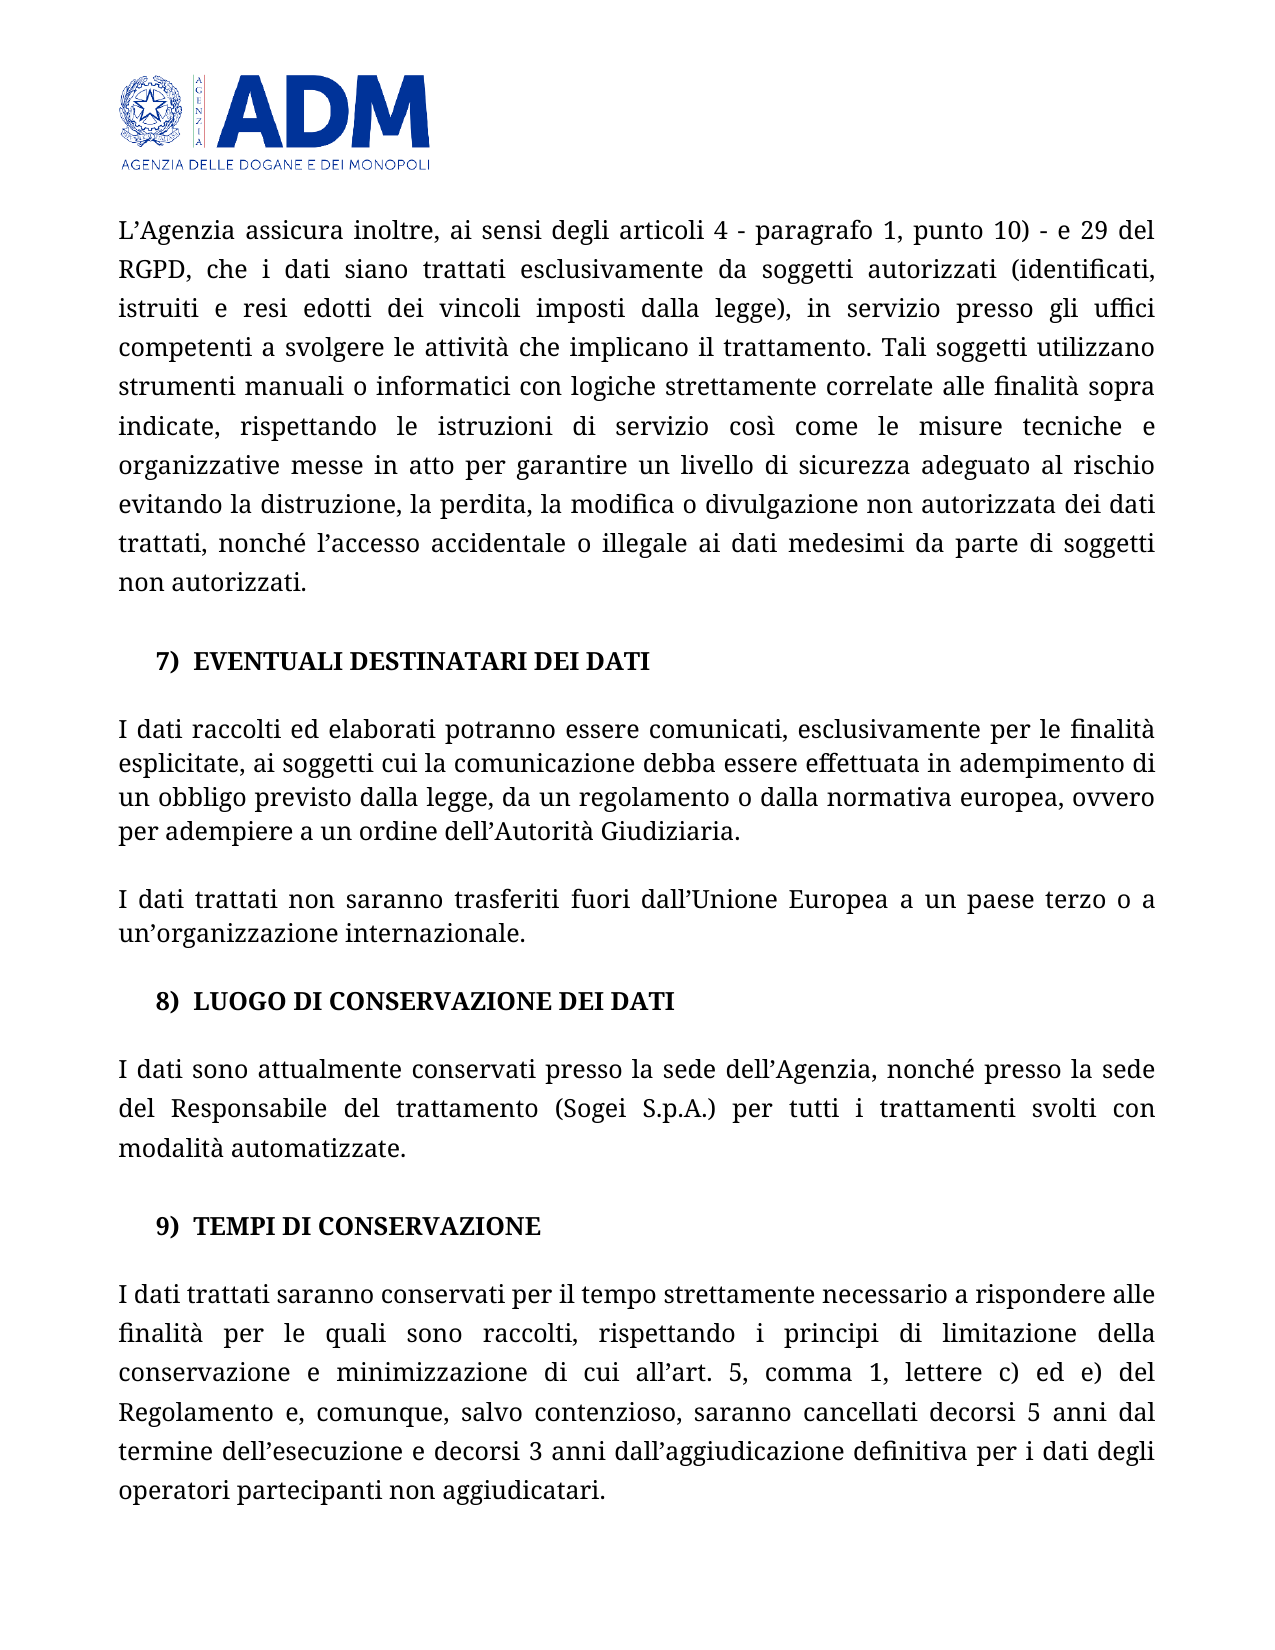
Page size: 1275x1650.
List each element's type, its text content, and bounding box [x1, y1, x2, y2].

text L’Agenzia assicura inoltre, ai sensi degli articoli 4 - paragrafo 1, punto 10) - e 29 del RGPD, che i dati siano trattati esclusivamente da soggetti autorizzati (identificati, istruiti e resi edotti dei vincoli imposti dalla legge), in servizio presso gli uffici competenti a svolgere le attività che implicano il trattamento. Tali soggetti utilizzano strumenti manuali o informatici con logiche strettamente correlate alle finalità sopra indicate, rispettando le istruzioni di servizio così come le misure tecniche e organizzative messe in atto per garantire un livello di sicurezza adeguato al rischio evitando la distruzione, la perdita, la modifica o divulgazione non autorizzata dei dati trattati, nonché l’accesso accidentale o illegale ai dati medesimi da parte di soggetti non autorizzati. [118, 212, 1157, 599]
list LUOGO DI CONSERVAZIONE DEI DATI [156, 984, 1157, 1018]
text I dati trattati non saranno trasferiti fuori dall’Unione Europea a un paese terzo o a un’organizzazione internazionale. [118, 882, 1157, 950]
list EVENTUALI DESTINATARI DEI DATI [156, 643, 1157, 677]
text I dati raccolti ed elaborati potranno essere comunicati, esclusivamente per le finalità esplicitate, ai soggetti cui la comunicazione debba essere effettuata in adempimento di un obbligo previsto dalla legge, da un regolamento o dalla normativa europea, ovvero per adempiere a un ordine dell’Autorità Giudiziaria. [118, 711, 1157, 847]
list TEMPI DI CONSERVAZIONE [156, 1208, 1157, 1243]
text I dati trattati saranno conservati per il tempo strettamente necessario a rispondere alle finalità per le quali sono raccolti, rispettando i principi di limitazione della conservazione e minimizzazione di cui all’art. 5, comma 1, lettere c) ed e) del Regolamento e, comunque, salvo contenzioso, saranno cancellati decorsi 5 anni dal termine dell’esecuzione e decorsi 3 anni dall’aggiudicazione definitiva per i dati degli operatori partecipanti non aggiudicatari. [118, 1277, 1157, 1507]
text I dati sono attualmente conservati presso la sede dell’Agenzia, nonché presso la sede del Responsabile del trattamento (Sogei S.p.A.) per tutti i trattamenti svolti con modalità automatizzate. [118, 1052, 1157, 1164]
